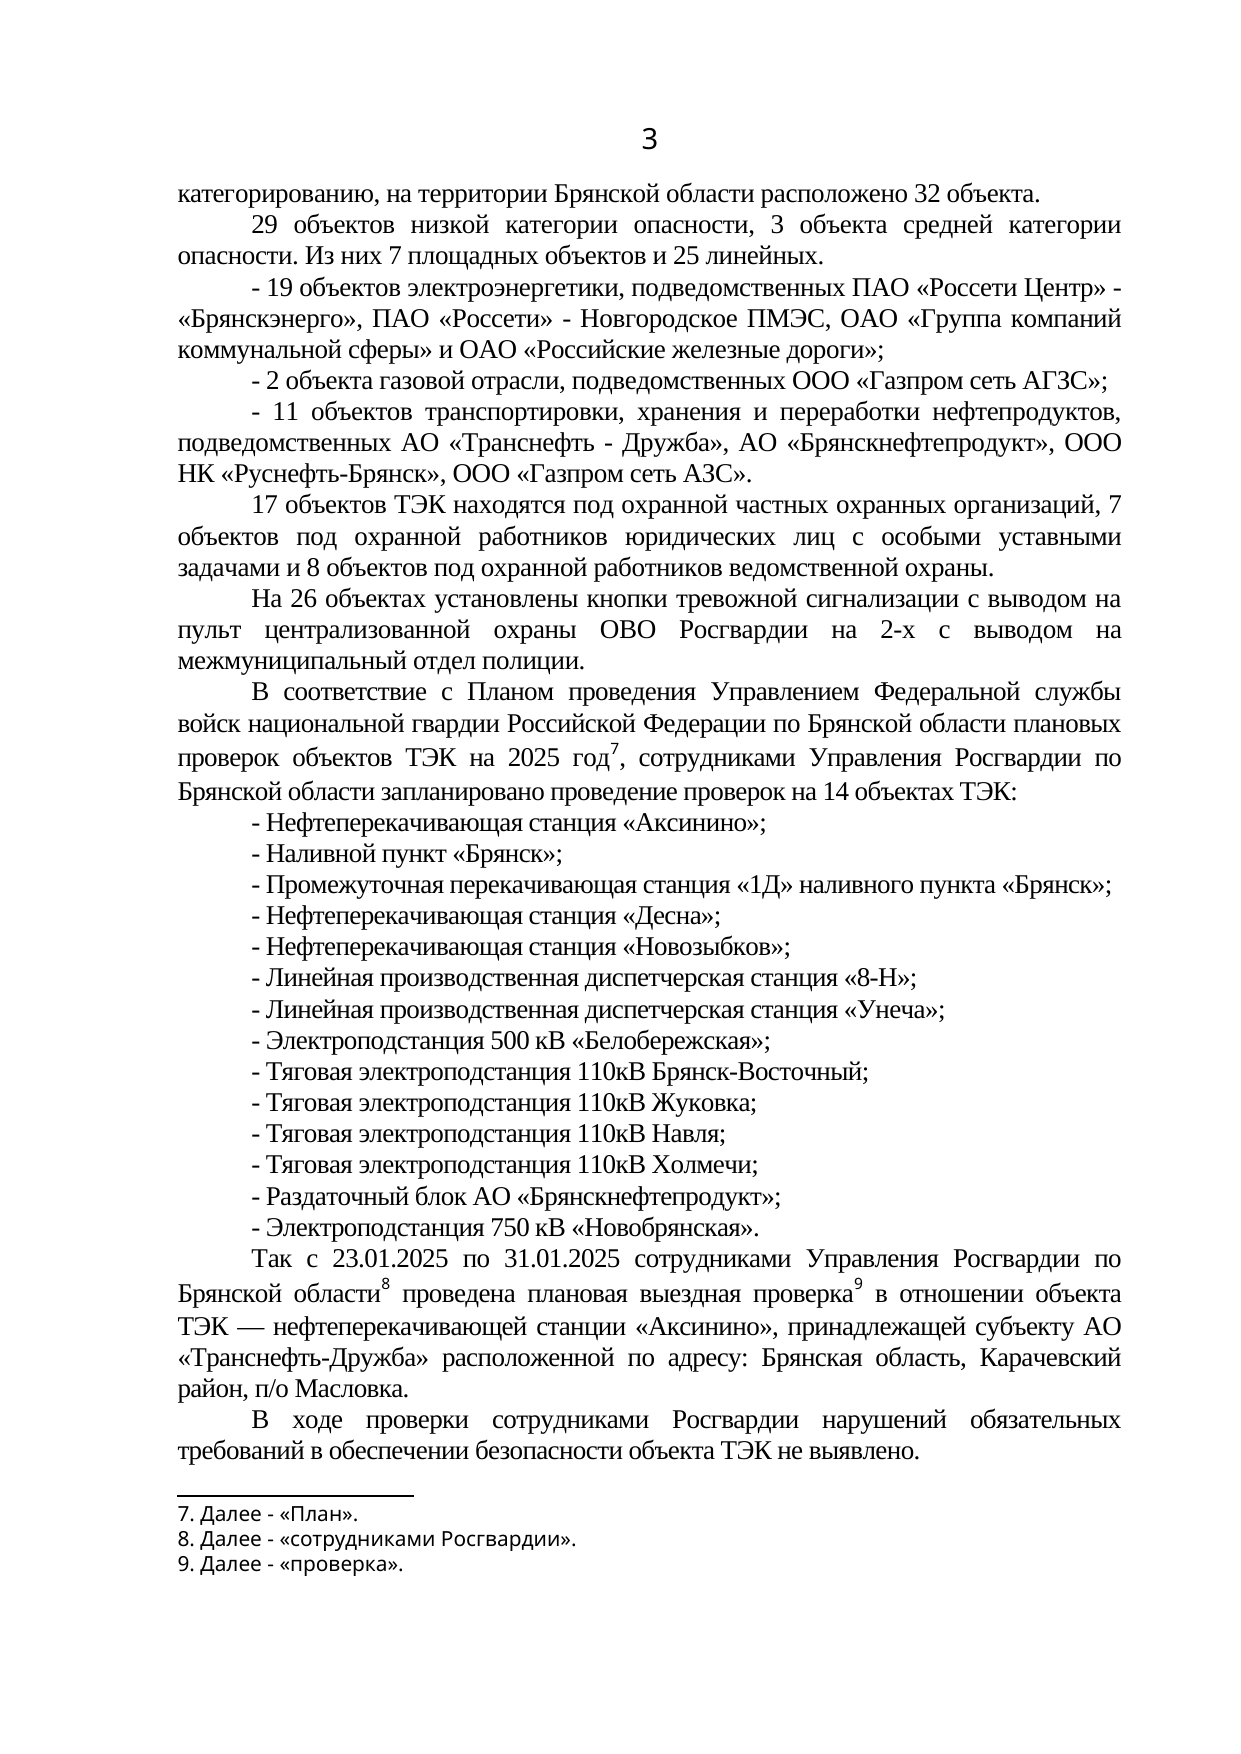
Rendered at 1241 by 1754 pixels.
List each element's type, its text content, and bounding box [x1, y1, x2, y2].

text Так с 23.01.2025 по 31.01.2025 сотрудниками Управления Росгвардии по Брянской области проведена плановая выездная проверка в отношении объекта ТЭК — нефтеперекачивающей станции «Аксинино», принадлежащей субъекту АО «Транснефть-Дружба» расположенной по адресу: Брянская область, Карачевский район, п/о Масловка. [177, 1242, 1122, 1403]
text - Нефтеперекачивающая станция «Десна»; [177, 899, 1122, 930]
text - Нефтеперекачивающая станция «Аксинино»; [177, 806, 1122, 837]
text - Тяговая электроподстанция 110кВ Навля; [177, 1117, 1122, 1148]
text - 11 объектов транспортировки, хранения и переработки нефтепродуктов, подведомственных АО «Транснефть - Дружба», АО «Брянскнефтепродукт», ООО НК «Руснефть-Брянск», ООО «Газпром сеть АЗС». [177, 395, 1122, 489]
text . Далее - «План». [177, 1502, 1122, 1527]
text . Далее - «сотрудниками Росгвардии». [177, 1527, 1122, 1552]
text - Тяговая электроподстанция 110кВ Холмечи; [177, 1148, 1122, 1179]
text - Раздаточный блок АО «Брянскнефтепродукт»; [177, 1179, 1122, 1211]
text - Тяговая электроподстанция 110кВ Жуковка; [177, 1086, 1122, 1117]
text - Линейная производственная диспетчерская станция «8-Н»; [177, 962, 1122, 993]
text На 26 объектах установлены кнопки тревожной сигнализации с выводом на пульт централизованной охраны ОВО Росгвардии на 2-х с выводом на межмуниципальный отдел полиции. [177, 582, 1122, 676]
text - Электроподстанция 500 кВ «Белобережская»; [177, 1024, 1122, 1055]
text - Электроподстанция 750 кВ «Новобрянская». [177, 1211, 1122, 1242]
text - Линейная производственная диспетчерская станция «Унеча»; [177, 993, 1122, 1024]
text категорированию, на территории Брянской области расположено 32 объекта. [177, 177, 1122, 208]
text - Наливной пункт «Брянск»; [177, 837, 1122, 868]
text - Тяговая электроподстанция 110кВ Брянск-Восточный; [177, 1055, 1122, 1086]
text 17 объектов ТЭК находятся под охранной частных охранных организаций, 7 объектов под охранной работников юридических лиц с особыми уставными задачами и 8 объектов под охранной работников ведомственной охраны. [177, 489, 1122, 582]
text 29 объектов низкой категории опасности, 3 объекта средней категории опасности. Из них 7 площадных объектов и 25 линейных. [177, 208, 1122, 271]
text - 2 объекта газовой отрасли, подведомственных ООО «Газпром сеть АГЗС»; [177, 364, 1122, 395]
text - Нефтеперекачивающая станция «Новозыбков»; [177, 930, 1122, 962]
text В соответствие с Планом проведения Управлением Федеральной службы войск национальной гвардии Российской Федерации по Брянской области плановых проверок объектов ТЭК на 2025 год, сотрудниками Управления Росгвардии по Брянской области запланировано проведение проверок на 14 объектах ТЭК: [177, 676, 1122, 806]
text В ходе проверки сотрудниками Росгвардии нарушений обязательных требований в обеспечении безопасности объекта ТЭК не выявлено. [177, 1403, 1122, 1466]
text . Далее - «проверка». [177, 1552, 1122, 1577]
text - 19 объектов электроэнергетики, подведомственных ПАО «Россети Центр» - «Брянскэнерго», ПАО «Россети» - Новгородское ПМЭС, ОАО «Группа компаний коммунальной сферы» и ОАО «Российские железные дороги»; [177, 271, 1122, 364]
text - Промежуточная перекачивающая станция «1Д» наливного пункта «Брянск»; [177, 868, 1122, 899]
